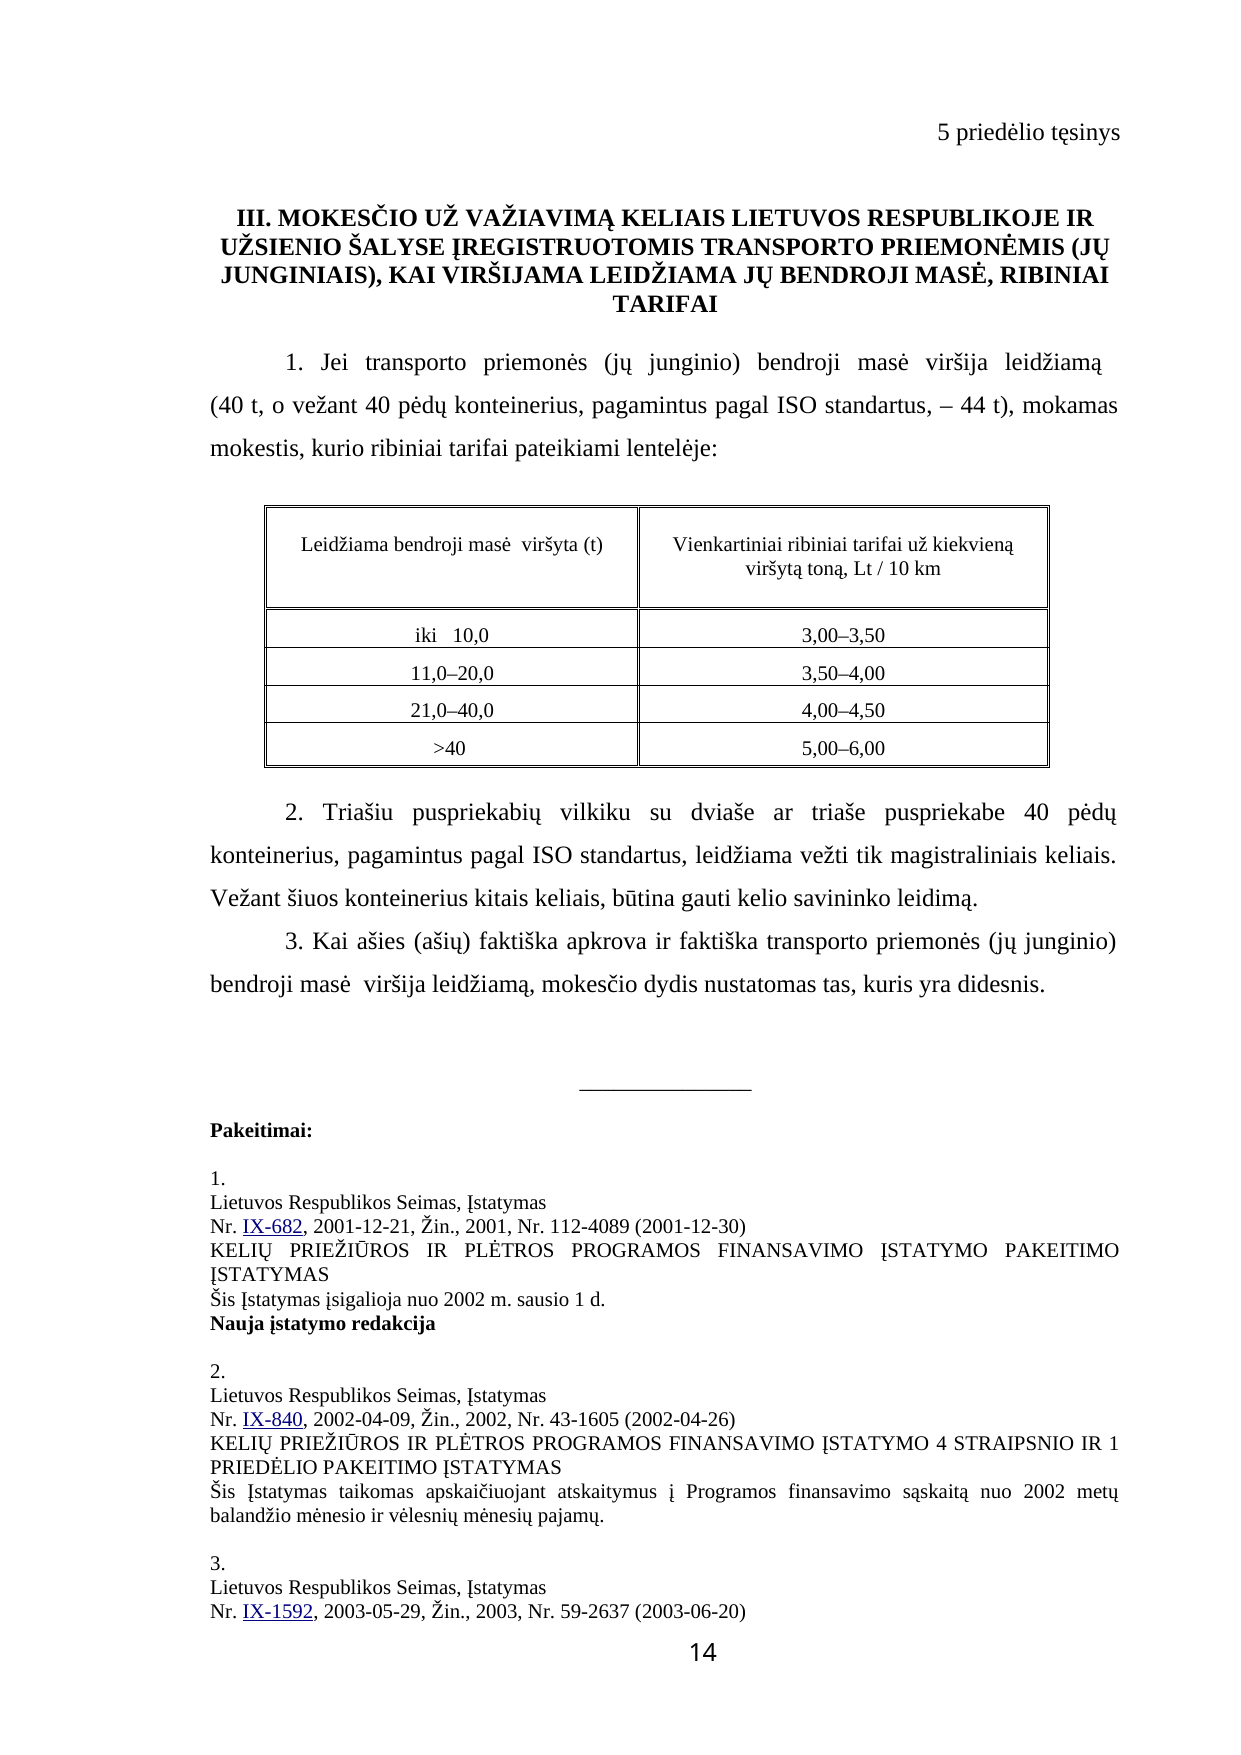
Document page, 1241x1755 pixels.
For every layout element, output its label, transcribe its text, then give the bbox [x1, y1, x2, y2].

text Lietuvos Respublikos Seimas, Įstatymas [210, 1383, 1120, 1407]
table_cell 21,0–40,0 [267, 686, 637, 722]
text 3. [210, 1551, 1120, 1575]
table_cell >40 [267, 723, 637, 765]
table_header Leidžiama bendroji masė viršyta (t) [267, 508, 637, 607]
text Lietuvos Respublikos Seimas, Įstatymas [210, 1190, 1120, 1214]
table_header Vienkartiniai ribiniai tarifai už kiekvieną viršytą toną, Lt / 10 km [640, 508, 1047, 607]
text KELIŲ PRIEŽIŪROS IR PLĖTROS PROGRAMOS FINANSAVIMO ĮSTATYMO PAKEITIMO ĮSTATYMAS [210, 1238, 1120, 1286]
table_cell 11,0–20,0 [267, 648, 637, 684]
text 1. Jei transporto priemonės (jų junginio) bendroji masė viršija leidžiamą (40 t, o vežant 40 pėdų konteinerius, pagamintus pagal ISO standartus, – 44 t), mokamas mokestis, kurio ribiniai tarifai pateikiami lentelėje: [210, 347, 1120, 462]
table_cell 4,00–4,50 [640, 686, 1047, 722]
text _______________ [210, 1068, 1120, 1094]
table_cell 3,00–3,50 [640, 610, 1047, 647]
text Pakeitimai: [210, 1118, 1120, 1142]
text 1. [210, 1166, 1120, 1190]
text KELIŲ PRIEŽIŪROS IR PLĖTROS PROGRAMOS FINANSAVIMO ĮSTATYMO 4 STRAIPSNIO IR 1 PRIEDĖLIO PAKEITIMO ĮSTATYMAS [210, 1431, 1120, 1479]
table_cell 5,00–6,00 [640, 723, 1047, 765]
text 5 priedėlio tęsinys [210, 117, 1120, 145]
table_cell iki 10,0 [267, 610, 637, 647]
text 3. Kai ašies (ašių) faktiška apkrova ir faktiška transporto priemonės (jų junginio) bendroji masė viršija leidžiamą, mokesčio dydis nustatomas tas, kuris yra didesnis. [210, 926, 1118, 998]
text Nauja įstatymo redakcija [210, 1311, 1120, 1334]
text Nr. IX-840, 2002-04-09, Žin., 2002, Nr. 43-1605 (2002-04-26) [210, 1407, 1120, 1431]
text Šis Įstatymas įsigalioja nuo 2002 m. sausio 1 d. [210, 1286, 1120, 1311]
text Nr. IX-682, 2001-12-21, Žin., 2001, Nr. 112-4089 (2001-12-30) [210, 1214, 1120, 1238]
text III. MOKESČIO UŽ VAŽIAVIMĄ KELIAIS LIETUVOS RESPUBLIKOJE IR UŽSIENIO ŠALYSE ĮREGISTRUOTOMIS TRANSPORTO PRIEMONĖMIS (JŲ JUNGINIAIS), KAI VIRŠIJAMA LEIDŽIAMA JŲ BENDROJI MASĖ, RIBINIAI TARIFAI [210, 203, 1120, 318]
table_cell 3,50–4,00 [640, 648, 1047, 684]
text Nr. IX-1592, 2003-05-29, Žin., 2003, Nr. 59-2637 (2003-06-20) [210, 1599, 1120, 1623]
text Šis Įstatymas taikomas apskaičiuojant atskaitymus į Programos finansavimo sąskaitą nuo 2002 metų balandžio mėnesio ir vėlesnių mėnesių pajamų. [210, 1479, 1120, 1527]
text 2. Triašiu puspriekabių vilkiku su dviaše ar triaše puspriekabe 40 pėdų konteinerius, pagamintus pagal ISO standartus, leidžiama vežti tik magistraliniais keliais. Vežant šiuos konteinerius kitais keliais, būtina gauti kelio savininko leidimą. [210, 797, 1118, 912]
text Lietuvos Respublikos Seimas, Įstatymas [210, 1575, 1120, 1599]
text 2. [210, 1359, 1120, 1383]
